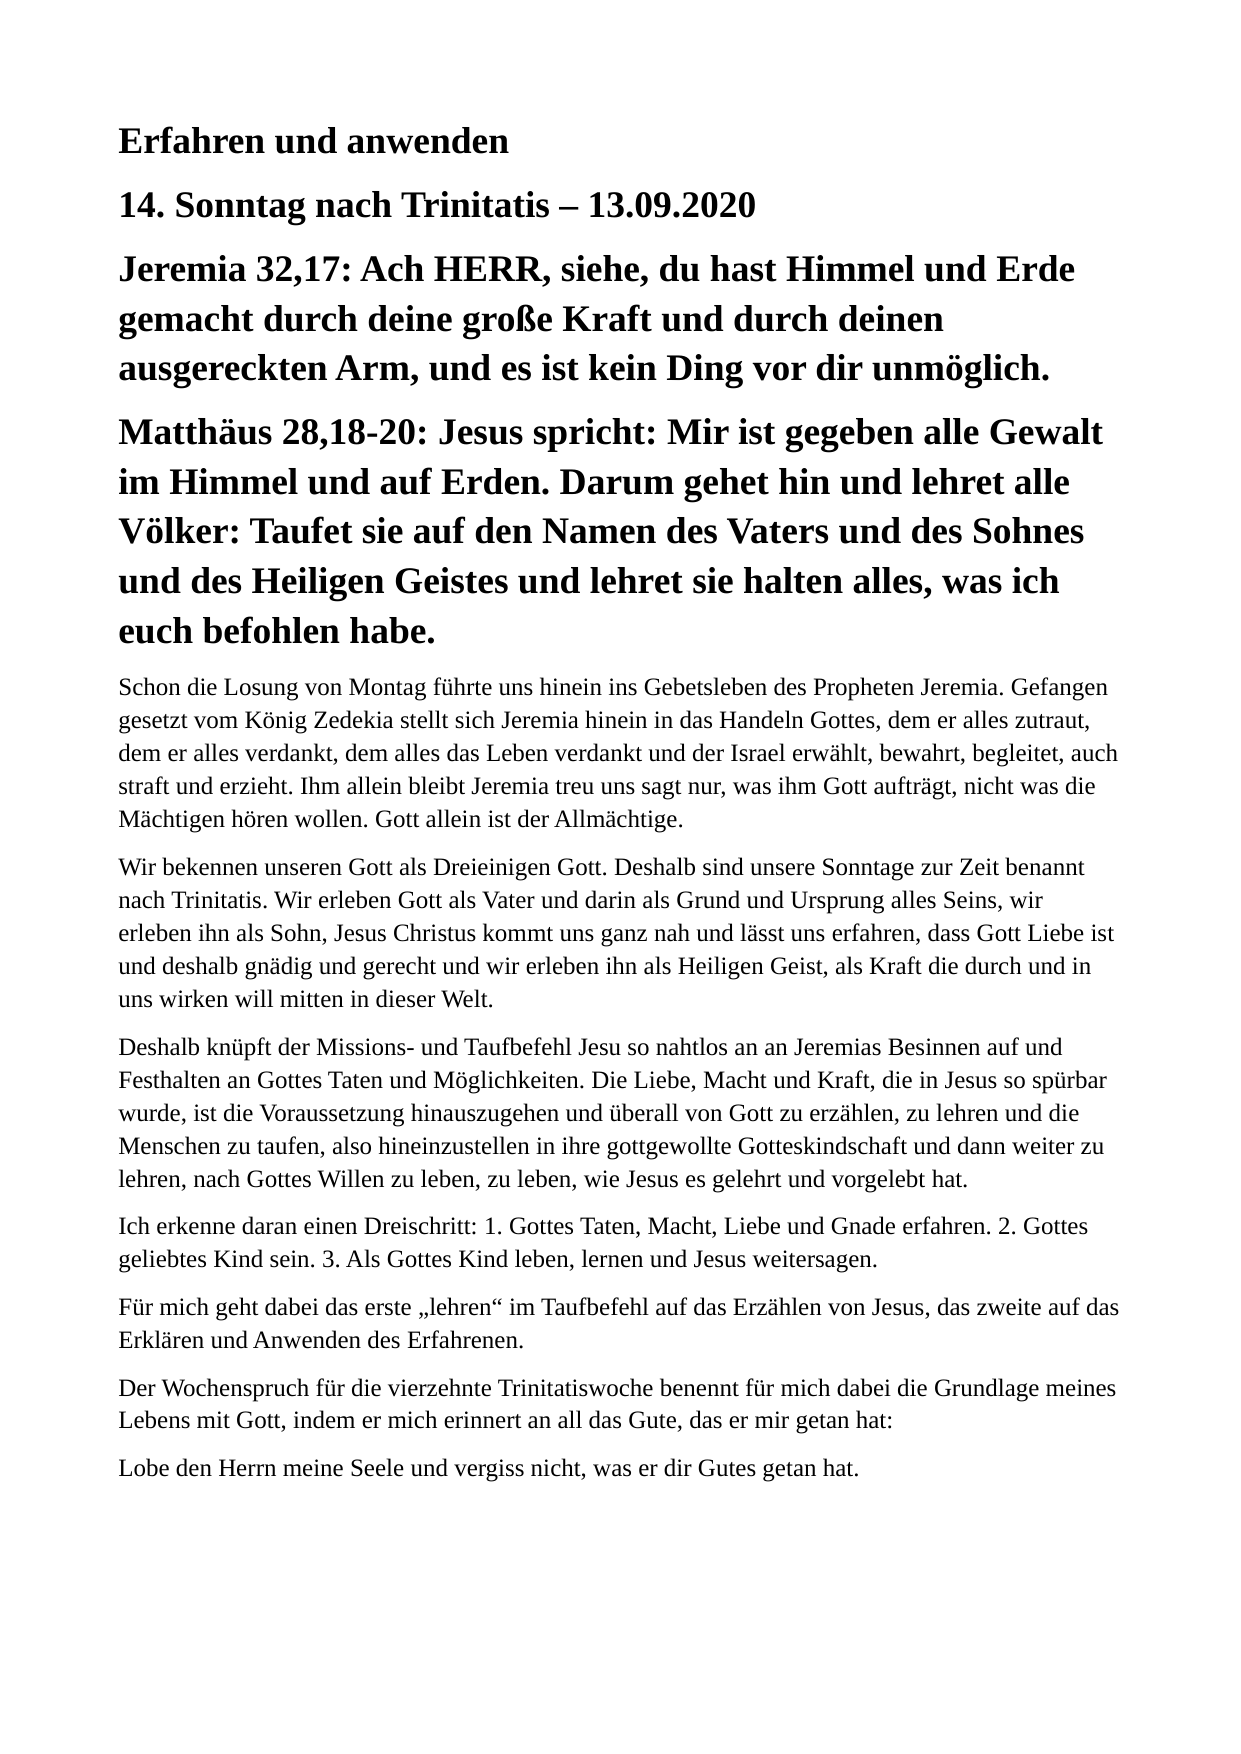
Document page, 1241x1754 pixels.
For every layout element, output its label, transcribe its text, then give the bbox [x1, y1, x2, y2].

text Für mich geht dabei das erste „lehren“ im Taufbefehl auf das Erzählen von Jesus, das zweite auf das Erklären und Anwenden des Erfahrenen. [118, 1292, 1122, 1354]
text 14. Sonntag nach Trinitatis – 13.09.2020 [118, 182, 1122, 225]
text Der Wochenspruch für die vierzehnte Trinitatiswoche benennt für mich dabei die Grundlage meines Lebens mit Gott, indem er mich erinnert an all das Gute, das er mir getan hat: [118, 1373, 1122, 1434]
text Schon die Losung von Montag führte uns hinein ins Gebetsleben des Propheten Jeremia. Gefangen gesetzt vom König Zedekia stellt sich Jeremia hinein in das Handeln Gottes, dem er alles zutraut, dem er alles verdankt, dem alles das Leben verdankt und der Israel erwählt, bewahrt, begleitet, auch straft und erzieht. Ihm allein bleibt Jeremia treu uns sagt nur, was ihm Gott aufträgt, nicht was die Mächtigen hören wollen. Gott allein ist der Allmächtige. [118, 672, 1122, 833]
text Deshalb knüpft der Missions- und Taufbefehl Jesu so nahtlos an an Jeremias Besinnen auf und Festhalten an Gottes Taten und Möglichkeiten. Die Liebe, Macht und Kraft, die in Jesus so spürbar wurde, ist die Voraussetzung hinauszugehen und überall von Gott zu erzählen, zu lehren und die Menschen zu taufen, also hineinzustellen in ihre gottgewollte Gotteskindschaft und dann weiter zu lehren, nach Gottes Willen zu leben, zu leben, wie Jesus es gelehrt und vorgelebt hat. [118, 1032, 1122, 1192]
text Ich erkenne daran einen Dreischritt: 1. Gottes Taten, Macht, Liebe und Gnade erfahren. 2. Gottes geliebtes Kind sein. 3. Als Gottes Kind leben, lernen und Jesus weitersagen. [118, 1211, 1122, 1273]
text Matthäus 28,18-20: Jesus spricht: Mir ist gegeben alle Gewalt im Himmel und auf Erden. Darum gehet hin und lehret alle Völker: Taufet sie auf den Namen des Vaters und des Sohnes und des Heiligen Geistes und lehret sie halten alles, was ich euch befohlen habe. [118, 410, 1122, 651]
text Jeremia 32,17: Ach HERR, siehe, du hast Himmel und Erde gemacht durch deine große Kraft und durch deinen ausgereckten Arm, und es ist kein Ding vor dir unmöglich. [118, 246, 1122, 389]
text Lobe den Herrn meine Seele und vergiss nicht, was er dir Gutes getan hat. [118, 1453, 1122, 1482]
text Erfahren und anwenden [118, 118, 1122, 161]
text Wir bekennen unseren Gott als Dreieinigen Gott. Deshalb sind unsere Sonntage zur Zeit benannt nach Trinitatis. Wir erleben Gott als Vater und darin als Grund und Ursprung alles Seins, wir erleben ihn als Sohn, Jesus Christus kommt uns ganz nah und lässt uns erfahren, dass Gott Liebe ist und deshalb gnädig und gerecht und wir erleben ihn als Heiligen Geist, als Kraft die durch und in uns wirken will mitten in dieser Welt. [118, 852, 1122, 1013]
